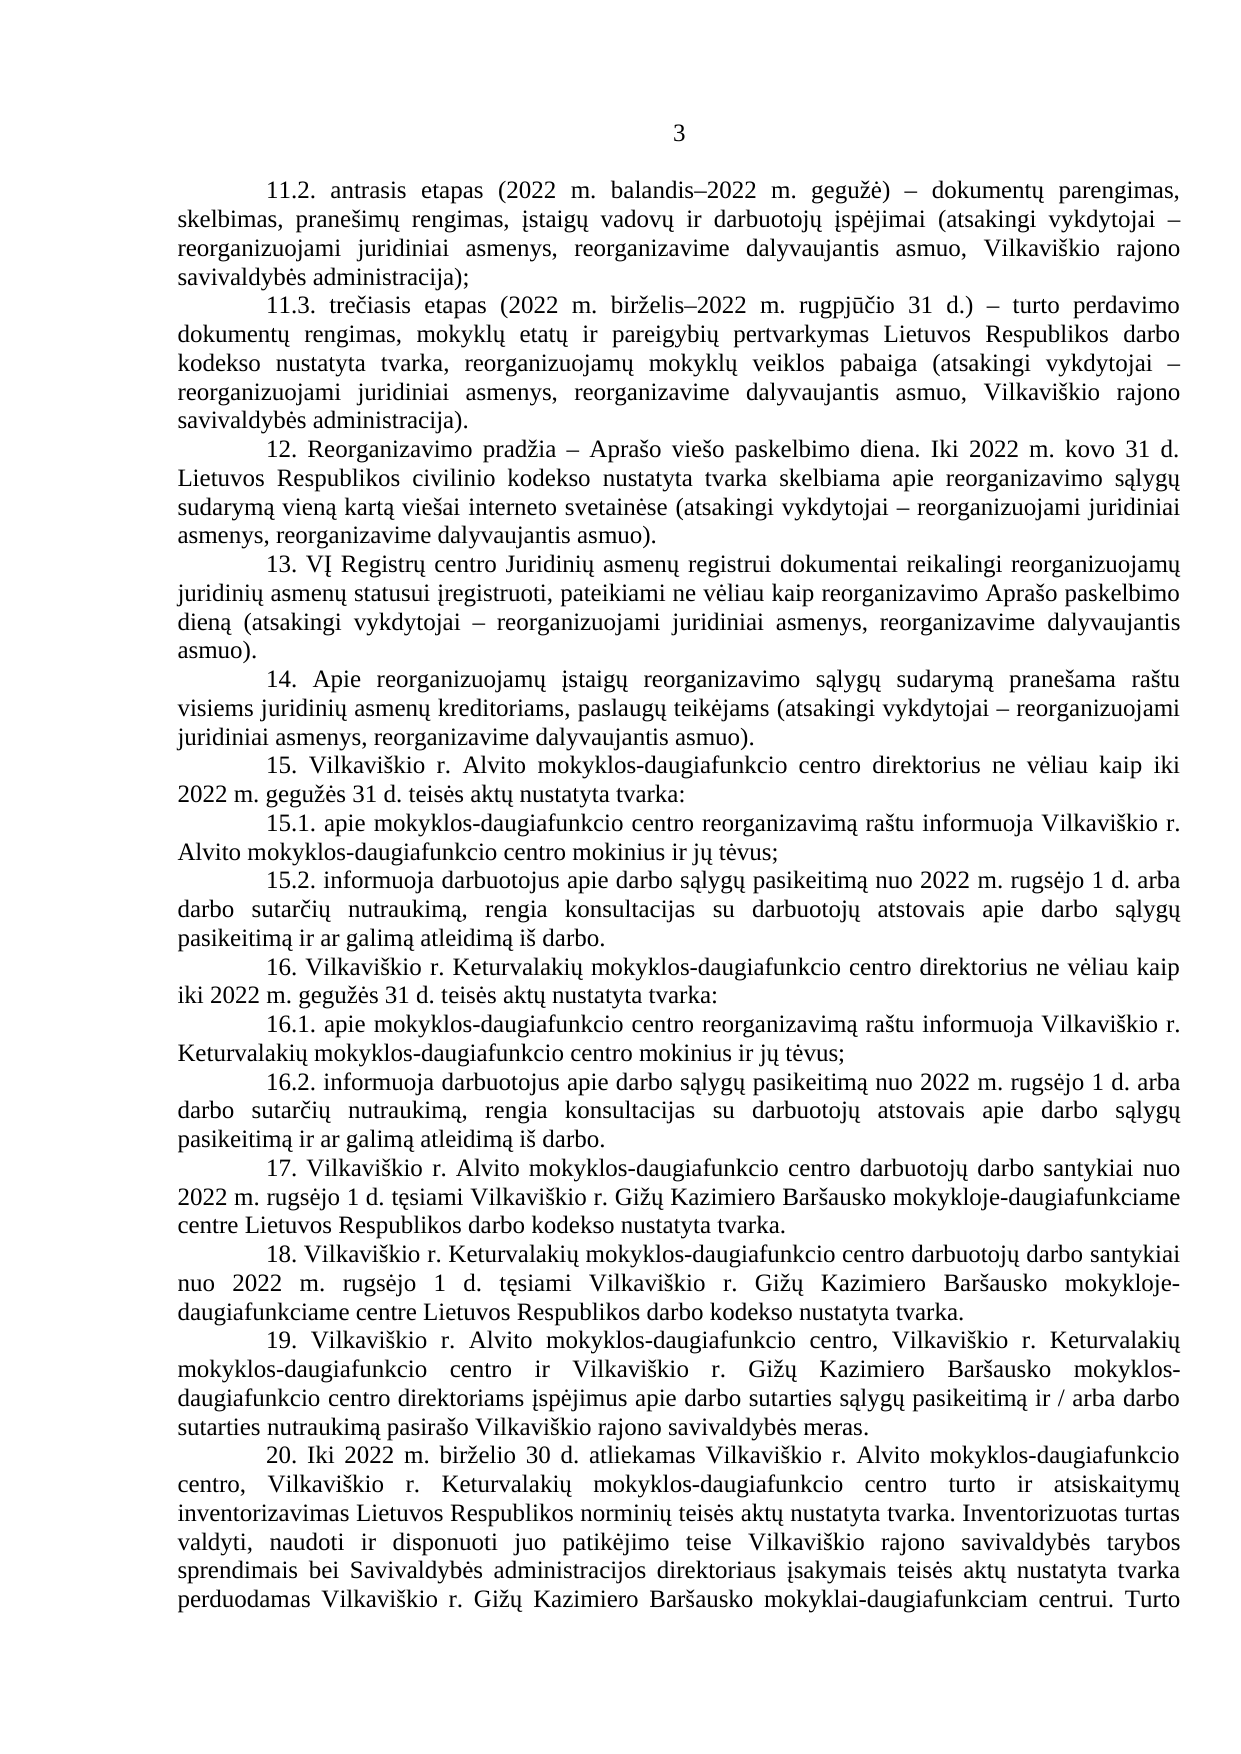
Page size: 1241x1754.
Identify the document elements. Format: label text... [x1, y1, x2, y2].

text 20. Iki 2022 m. birželio 30 d. atliekamas Vilkaviškio r. Alvito mokyklos-daugiafunkcio centro, Vilkaviškio r. Keturvalakių mokyklos-daugiafunkcio centro turto ir atsiskaitymų inventorizavimas Lietuvos Respublikos norminių teisės aktų nustatyta tvarka. Inventorizuotas turtas valdyti, naudoti ir disponuoti juo patikėjimo teise Vilkaviškio rajono savivaldybės tarybos sprendimais bei Savivaldybės administracijos direktoriaus įsakymais teisės aktų nustatyta tvarka perduodamas Vilkaviškio r. Gižų Kazimiero Baršausko mokyklai-daugiafunkciam centrui. Turto [177, 1441, 1181, 1613]
text 17. Vilkaviškio r. Alvito mokyklos-daugiafunkcio centro darbuotojų darbo santykiai nuo 2022 m. rugsėjo 1 d. tęsiami Vilkaviškio r. Gižų Kazimiero Baršausko mokykloje-daugiafunkciame centre Lietuvos Respublikos darbo kodekso nustatyta tvarka. [177, 1153, 1181, 1239]
text 11.2. antrasis etapas (2022 m. balandis–2022 m. gegužė) – dokumentų parengimas, skelbimas, pranešimų rengimas, įstaigų vadovų ir darbuotojų įspėjimai (atsakingi vykdytojai – reorganizuojami juridiniai asmenys, reorganizavime dalyvaujantis asmuo, Vilkaviškio rajono savivaldybės administracija); [177, 176, 1181, 291]
text 12. Reorganizavimo pradžia – Aprašo viešo paskelbimo diena. Iki 2022 m. kovo 31 d. Lietuvos Respublikos civilinio kodekso nustatyta tvarka skelbiama apie reorganizavimo sąlygų sudarymą vieną kartą viešai interneto svetainėse (atsakingi vykdytojai – reorganizuojami juridiniai asmenys, reorganizavime dalyvaujantis asmuo). [177, 434, 1181, 549]
text 16. Vilkaviškio r. Keturvalakių mokyklos-daugiafunkcio centro direktorius ne vėliau kaip iki 2022 m. gegužės 31 d. teisės aktų nustatyta tvarka: [177, 952, 1181, 1009]
text 16.1. apie mokyklos-daugiafunkcio centro reorganizavimą raštu informuoja Vilkaviškio r. Keturvalakių mokyklos-daugiafunkcio centro mokinius ir jų tėvus; [177, 1009, 1181, 1067]
text 13. VĮ Registrų centro Juridinių asmenų registrui dokumentai reikalingi reorganizuojamų juridinių asmenų statusui įregistruoti, pateikiami ne vėliau kaip reorganizavimo Aprašo paskelbimo dieną (atsakingi vykdytojai – reorganizuojami juridiniai asmenys, reorganizavime dalyvaujantis asmuo). [177, 549, 1181, 664]
text 19. Vilkaviškio r. Alvito mokyklos-daugiafunkcio centro, Vilkaviškio r. Keturvalakių mokyklos-daugiafunkcio centro ir Vilkaviškio r. Gižų Kazimiero Baršausko mokyklos-daugiafunkcio centro direktoriams įspėjimus apie darbo sutarties sąlygų pasikeitimą ir / arba darbo sutarties nutraukimą pasirašo Vilkaviškio rajono savivaldybės meras. [177, 1326, 1181, 1441]
text 15.2. informuoja darbuotojus apie darbo sąlygų pasikeitimą nuo 2022 m. rugsėjo 1 d. arba darbo sutarčių nutraukimą, rengia konsultacijas su darbuotojų atstovais apie darbo sąlygų pasikeitimą ir ar galimą atleidimą iš darbo. [177, 866, 1181, 952]
text 14. Apie reorganizuojamų įstaigų reorganizavimo sąlygų sudarymą pranešama raštu visiems juridinių asmenų kreditoriams, paslaugų teikėjams (atsakingi vykdytojai – reorganizuojami juridiniai asmenys, reorganizavime dalyvaujantis asmuo). [177, 664, 1181, 751]
text 15. Vilkaviškio r. Alvito mokyklos-daugiafunkcio centro direktorius ne vėliau kaip iki 2022 m. gegužės 31 d. teisės aktų nustatyta tvarka: [177, 751, 1181, 808]
text 16.2. informuoja darbuotojus apie darbo sąlygų pasikeitimą nuo 2022 m. rugsėjo 1 d. arba darbo sutarčių nutraukimą, rengia konsultacijas su darbuotojų atstovais apie darbo sąlygų pasikeitimą ir ar galimą atleidimą iš darbo. [177, 1067, 1181, 1153]
text 15.1. apie mokyklos-daugiafunkcio centro reorganizavimą raštu informuoja Vilkaviškio r. Alvito mokyklos-daugiafunkcio centro mokinius ir jų tėvus; [177, 808, 1181, 866]
text 11.3. trečiasis etapas (2022 m. birželis–2022 m. rugpjūčio 31 d.) – turto perdavimo dokumentų rengimas, mokyklų etatų ir pareigybių pertvarkymas Lietuvos Respublikos darbo kodekso nustatyta tvarka, reorganizuojamų mokyklų veiklos pabaiga (atsakingi vykdytojai – reorganizuojami juridiniai asmenys, reorganizavime dalyvaujantis asmuo, Vilkaviškio rajono savivaldybės administracija). [177, 291, 1181, 434]
text 18. Vilkaviškio r. Keturvalakių mokyklos-daugiafunkcio centro darbuotojų darbo santykiai nuo 2022 m. rugsėjo 1 d. tęsiami Vilkaviškio r. Gižų Kazimiero Baršausko mokykloje-daugiafunkciame centre Lietuvos Respublikos darbo kodekso nustatyta tvarka. [177, 1239, 1181, 1326]
